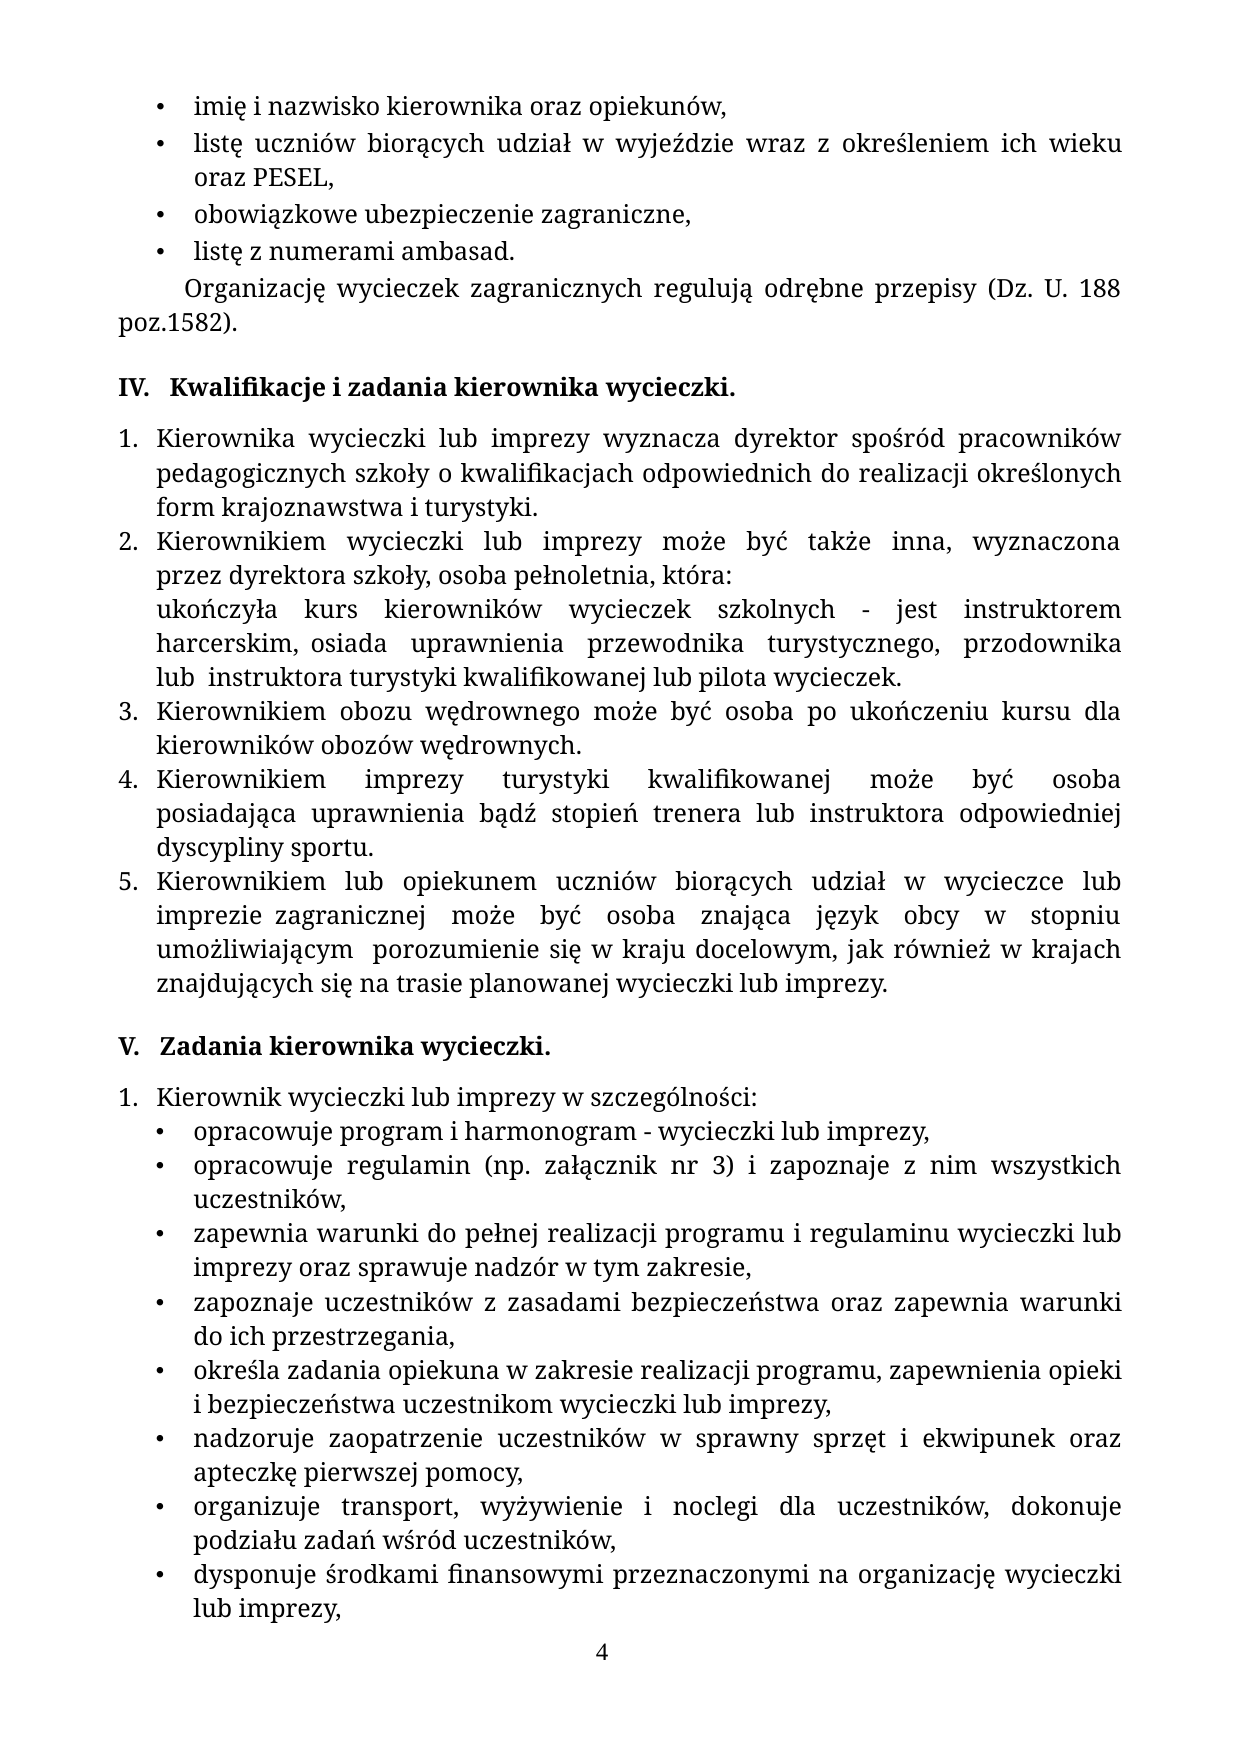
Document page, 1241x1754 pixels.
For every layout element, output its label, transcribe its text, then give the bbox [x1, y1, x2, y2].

list imię i nazwisko kierownika oraz opiekunów, [156, 88, 1123, 123]
list dysponuje środkami finansowymi przeznaczonymi na organizację wycieczki lub imprezy, [156, 1557, 1123, 1625]
list zapewnia warunki do pełnej realizacji programu i regulaminu wycieczki lub imprezy oraz sprawuje nadzór w tym zakresie, [156, 1216, 1123, 1284]
text V. Zadania kierownika wycieczki. [118, 1029, 1123, 1063]
list zapoznaje uczestników z zasadami bezpieczeństwa oraz zapewnia warunki do ich przestrzegania, [156, 1284, 1123, 1352]
list określa zadania opiekuna w zakresie realizacji programu, zapewnienia opieki i bezpieczeństwa uczestnikom wycieczki lub imprezy, [156, 1352, 1123, 1420]
text Organizację wycieczek zagranicznych regulują odrębne przepisy (Dz. U. 188 poz.1582). [118, 271, 1123, 339]
list listę uczniów biorących udział w wyjeździe wraz z określeniem ich wieku oraz PESEL, [156, 126, 1123, 194]
list Kierownikiem wycieczki lub imprezy może być także inna, wyznaczona przez dyrektora szkoły, osoba pełnoletnia, która: [118, 523, 1123, 591]
list Kierownikiem imprezy turystyki kwalifikowanej może być osoba posiadająca uprawnienia bądź stopień trenera lub instruktora odpowiedniej dyscypliny sportu. [118, 762, 1123, 864]
list listę z numerami ambasad. [156, 233, 1123, 268]
list Kierownikiem lub opiekunem uczniów biorących udział w wycieczce lub imprezie zagranicznej może być osoba znająca język obcy w stopniu umożliwiającym porozumienie się w kraju docelowym, jak również w krajach znajdujących się na trasie planowanej wycieczki lub imprezy. [118, 864, 1123, 1000]
list obowiązkowe ubezpieczenie zagraniczne, [156, 197, 1123, 231]
list Kierownik wycieczki lub imprezy w szczególności: [118, 1080, 1123, 1114]
list nadzoruje zaopatrzenie uczestników w sprawny sprzęt i ekwipunek oraz apteczkę pierwszej pomocy, [156, 1420, 1123, 1488]
list Kierownikiem obozu wędrownego może być osoba po ukończeniu kursu dla kierowników obozów wędrownych. [118, 694, 1123, 762]
list ukończyła kurs kierowników wycieczek szkolnych - jest instruktorem harcerskim, osiada uprawnienia przewodnika turystycznego, przodownika lub instruktora turystyki kwalifikowanej lub pilota wycieczek. [118, 591, 1123, 694]
list Kierownika wycieczki lub imprezy wyznacza dyrektor spośród pracowników pedagogicznych szkoły o kwalifikacjach odpowiednich do realizacji określonych form krajoznawstwa i turystyki. [118, 421, 1123, 523]
list opracowuje regulamin (np. załącznik nr 3) i zapoznaje z nim wszystkich uczestników, [156, 1148, 1123, 1216]
text IV. Kwalifikacje i zadania kierownika wycieczki. [118, 370, 1123, 404]
list opracowuje program i harmonogram - wycieczki lub imprezy, [156, 1114, 1123, 1148]
list organizuje transport, wyżywienie i noclegi dla uczestników, dokonuje podziału zadań wśród uczestników, [156, 1488, 1123, 1557]
